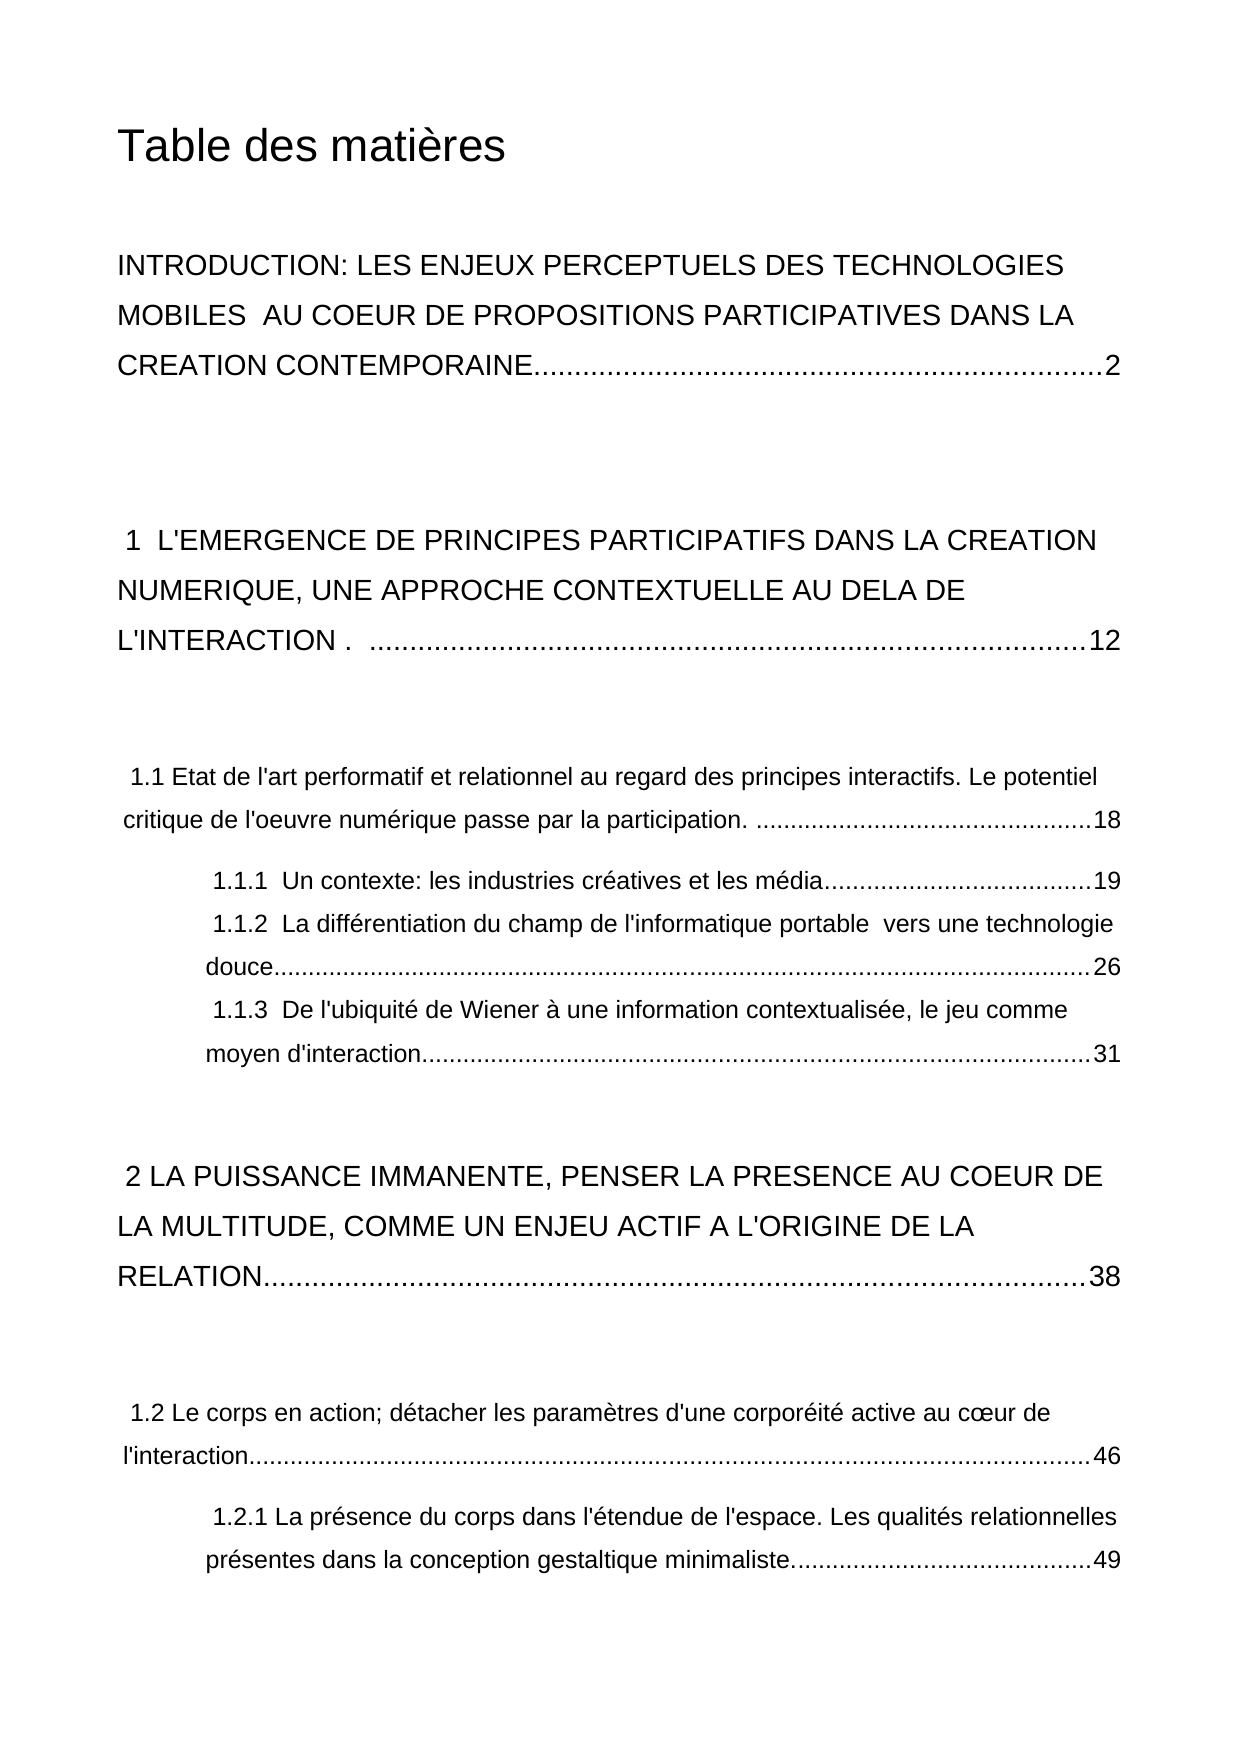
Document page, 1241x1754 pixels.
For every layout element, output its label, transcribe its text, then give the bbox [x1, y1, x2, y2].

text 1.1.3 De l'ubiquité de Wiener à une information contextualisée, le jeu comme moyen d'interaction 31 [205, 996, 1122, 1067]
text 1.1.2 La différentiation du champ de l'informatique portable vers une technologie douce 26 [205, 909, 1122, 981]
subtitle 1.1 Etat de l'art performatif et relationnel au regard des principes interactifs. Le potentiel critique de l'oeuvre numérique passe par la participation. 18 [123, 762, 1122, 834]
text 1.1.1 Un contexte: les industries créatives et les média 19 [205, 866, 1122, 895]
subtitle Table des matières [117, 118, 1122, 171]
text 1.2.1 La présence du corps dans l'étendue de l'espace. Les qualités relationnelles présentes dans la conception gestaltique minimaliste. 49 [205, 1502, 1122, 1574]
text 2 LA PUISSANCE IMMANENTE, PENSER LA PRESENCE AU COEUR DE LA MULTITUDE, COMME UN ENJEU ACTIF A L'ORIGINE DE LA RELATION. 38 [117, 1158, 1122, 1293]
subtitle 1.2 Le corps en action; détacher les paramètres d'une corporéité active au cœur de l'interaction. 46 [123, 1398, 1122, 1470]
text INTRODUCTION: LES ENJEUX PERCEPTUELS DES TECHNOLOGIES MOBILES AU COEUR DE PROPOSITIONS PARTICIPATIVES DANS LA CREATION CONTEMPORAINE. 2 [117, 248, 1122, 382]
text 1 L'EMERGENCE DE PRINCIPES PARTICIPATIFS DANS LA CREATION NUMERIQUE, UNE APPROCHE CONTEXTUELLE AU DELA DE L'INTERACTION . 12 [117, 523, 1122, 657]
